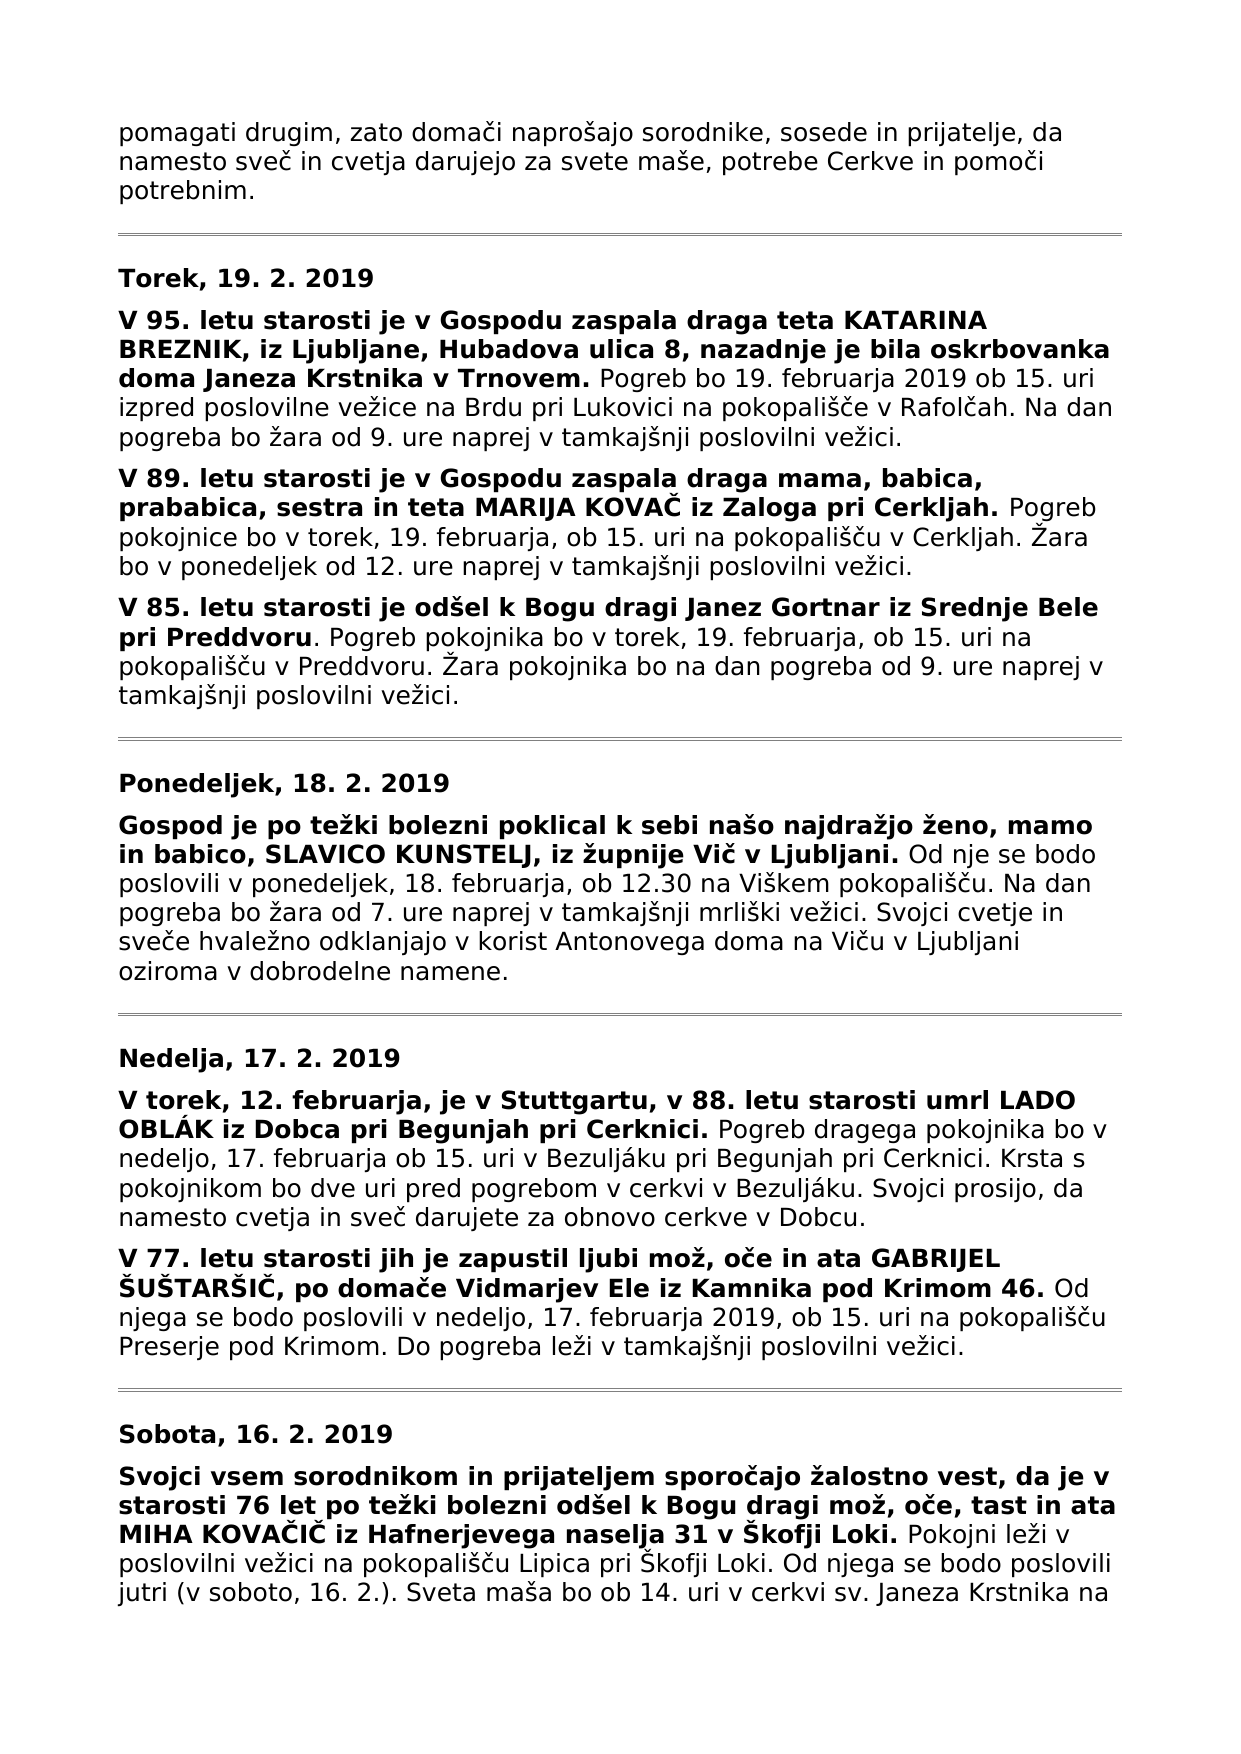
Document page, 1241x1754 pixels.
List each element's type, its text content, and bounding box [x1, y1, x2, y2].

text V 85. letu starosti je odšel k Bogu dragi Janez Gortnar iz Srednje Bele pri Preddvoru. Pogreb pokojnika bo v torek, 19. februarja, ob 15. uri na pokopališču v Preddvoru. Žara pokojnika bo na dan pogreba od 9. ure naprej v tamkajšnji poslovilni vežici. [118, 594, 1122, 710]
text Gospod je po težki bolezni poklical k sebi našo najdražjo ženo, mamo in babico, SLAVICO KUNSTELJ, iz župnije Vič v Ljubljani. Od nje se bodo poslovili v ponedeljek, 18. februarja, ob 12.30 na Viškem pokopališču. Na dan pogreba bo žara od 7. ure naprej v tamkajšnji mrliški vežici. Svojci cvetje in sveče hvaležno odklanjajo v korist Antonovega doma na Viču v Ljubljani oziroma v dobrodelne namene. [118, 811, 1122, 986]
text Ponedeljek, 18. 2. 2019 [118, 769, 1122, 798]
text V 89. letu starosti je v Gospodu zaspala draga mama, babica, prababica, sestra in teta MARIJA KOVAČ iz Zaloga pri Cerkljah. Pogreb pokojnice bo v torek, 19. februarja, ob 15. uri na pokopališču v Cerkljah. Žara bo v ponedeljek od 12. ure naprej v tamkajšnji poslovilni vežici. [118, 464, 1122, 581]
text Svojci vsem sorodnikom in prijateljem sporočajo žalostno vest, da je v starosti 76 let po težki bolezni odšel k Bogu dragi mož, oče, tast in ata MIHA KOVAČIČ iz Hafnerjevega naselja 31 v Škofji Loki. Pokojni leži v poslovilni vežici na pokopališču Lipica pri Škofji Loki. Od njega se bodo poslovili jutri (v soboto, 16. 2.). Sveta maša bo ob 14. uri v cerkvi sv. Janeza Krstnika na [118, 1462, 1122, 1608]
text Nedelja, 17. 2. 2019 [118, 1045, 1122, 1074]
text V 77. letu starosti jih je zapustil ljubi mož, oče in ata GABRIJEL ŠUŠTARŠIČ, po domače Vidmarjev Ele iz Kamnika pod Krimom 46. Od njega se bodo poslovili v nedeljo, 17. februarja 2019, ob 15. uri na pokopališču Preserje pod Krimom. Do pogreba leži v tamkajšnji poslovilni vežici. [118, 1245, 1122, 1361]
text Sobota, 16. 2. 2019 [118, 1420, 1122, 1449]
text V torek, 12. februarja, je v Stuttgartu, v 88. letu starosti umrl LADO OBLÁK iz Dobca pri Begunjah pri Cerknici. Pogreb dragega pokojnika bo v nedeljo, 17. februarja ob 15. uri v Bezuljáku pri Begunjah pri Cerknici. Krsta s pokojnikom bo dve uri pred pogrebom v cerkvi v Bezuljáku. Svojci prosijo, da namesto cvetja in sveč darujete za obnovo cerkve v Dobcu. [118, 1086, 1122, 1232]
text V 95. letu starosti je v Gospodu zaspala draga teta KATARINA BREZNIK, iz Ljubljane, Hubadova ulica 8, nazadnje je bila oskrbovanka doma Janeza Krstnika v Trnovem. Pogreb bo 19. februarja 2019 ob 15. uri izpred poslovilne vežice na Brdu pri Lukovici na pokopališče v Rafolčah. Na dan pogreba bo žara od 9. ure naprej v tamkajšnji poslovilni vežici. [118, 306, 1122, 452]
text Torek, 19. 2. 2019 [118, 264, 1122, 294]
text pomagati drugim, zato domači naprošajo sorodnike, sosede in prijatelje, da namesto sveč in cvetja darujejo za svete maše, potrebe Cerkve in pomoči potrebnim. [118, 118, 1122, 206]
